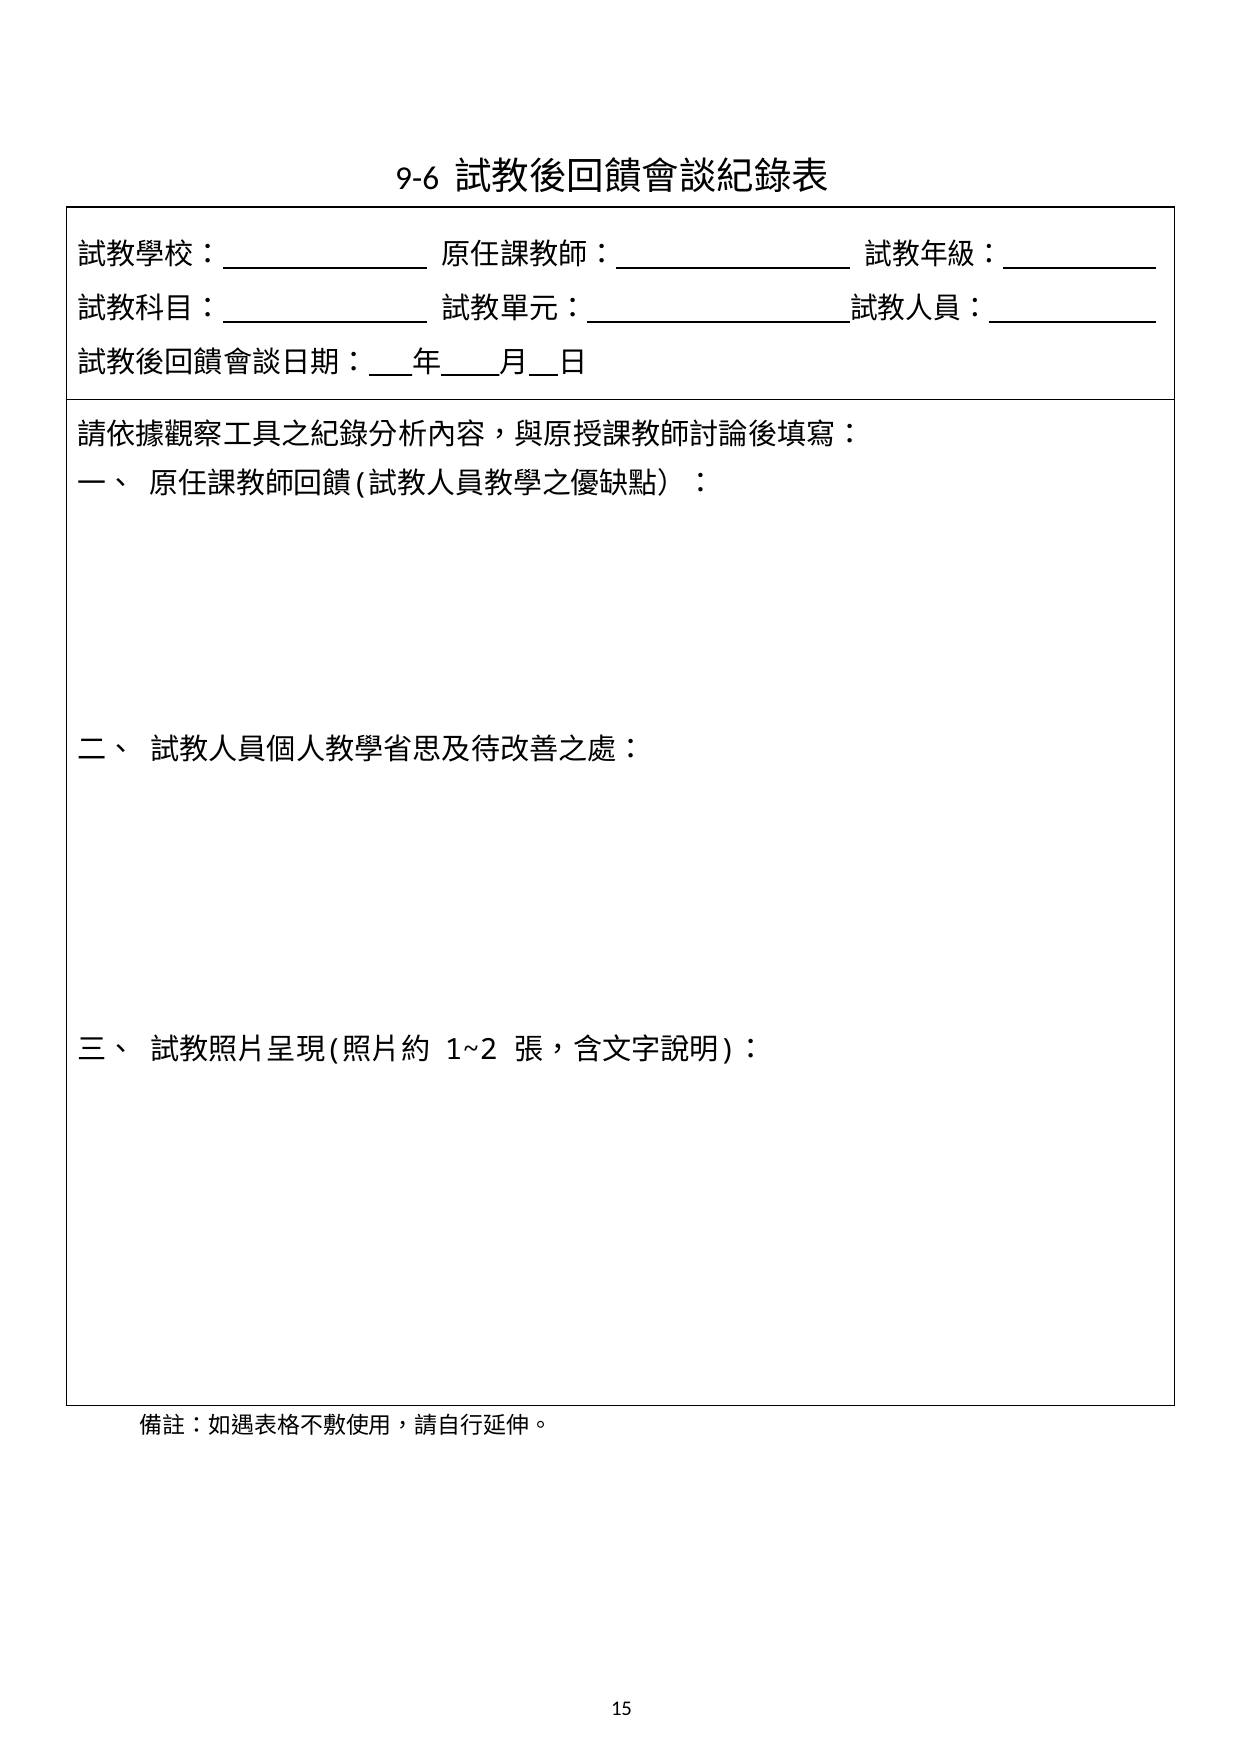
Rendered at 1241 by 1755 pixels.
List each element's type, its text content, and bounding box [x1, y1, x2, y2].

table_cell 二、 試教人員個人教學省思及待改善之處： [67, 630, 1174, 929]
text 9-6 試教後回饋會談紀錄表 [117, 146, 1126, 200]
text 備註：如遇表格不敷使用，請自行延伸。 [139, 1407, 1126, 1440]
table_cell 請依據觀察工具之紀錄分析內容，與原授課教師討論後填寫： [67, 400, 1174, 454]
table_header 試教學校： 原任課教師： 試教年級： 試教科目： 試教單元： 試教人員： 試教後回饋會談日期： 年 月 日 [67, 208, 1174, 398]
table_cell 一、 原任課教師回饋(試教人員教學之優缺點）： [67, 455, 1174, 629]
table_cell 三、 試教照片呈現(照片約 1~2 張，含文字說明)： [67, 929, 1174, 1404]
